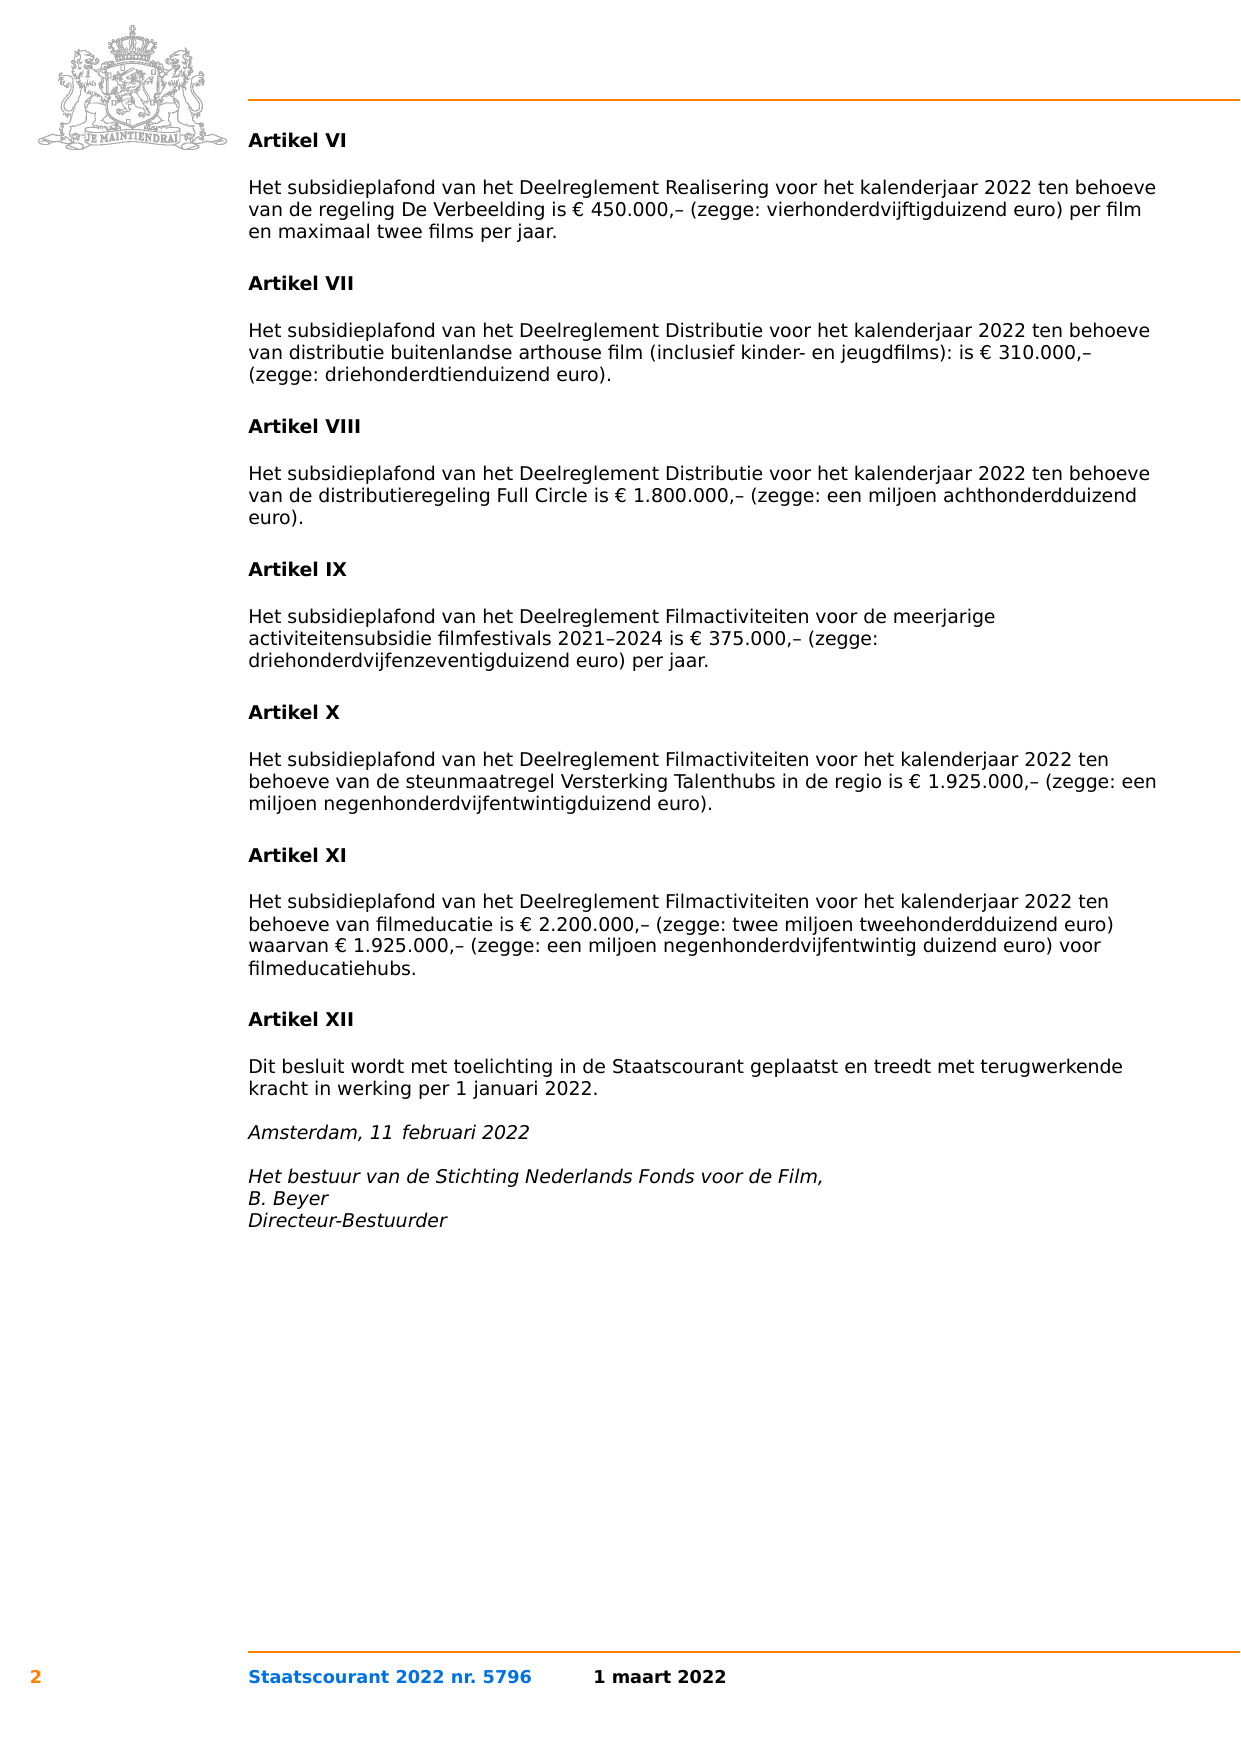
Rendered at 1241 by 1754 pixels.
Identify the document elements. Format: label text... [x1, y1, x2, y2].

text Het subsidieplafond van het Deelreglement Filmactiviteiten voor het kalenderjaar 2022 ten behoeve van filmeducatie is € 2.200.000,– (zegge: twee miljoen tweehonderdduizend euro) waarvan € 1.925.000,– (zegge: een miljoen negenhonderdvijfentwintig duizend euro) voor filmeducatiehubs. [248, 891, 1163, 979]
text Het subsidieplafond van het Deelreglement Distributie voor het kalenderjaar 2022 ten behoeve van distributie buitenlandse arthouse film (inclusief kinder- en jeugdfilms): is € 310.000,– (zegge: driehonderdtienduizend euro). [248, 320, 1163, 386]
subtitle Artikel VI [248, 130, 1163, 152]
text Amsterdam, 11 februari 2022 [248, 1122, 1163, 1144]
subtitle Artikel IX [248, 559, 1163, 581]
subtitle Artikel VIII [248, 416, 1163, 438]
text Het subsidieplafond van het Deelreglement Realisering voor het kalenderjaar 2022 ten behoeve van de regeling De Verbeelding is € 450.000,– (zegge: vierhonderdvijftigduizend euro) per film en maximaal twee films per jaar. [248, 177, 1163, 243]
subtitle Artikel VII [248, 273, 1163, 295]
subtitle Artikel XI [248, 844, 1163, 866]
subtitle Artikel X [248, 702, 1163, 723]
picture [38, 25, 227, 150]
text Het bestuur van de Stichting Nederlands Fonds voor de Film, B. Beyer Directeur-Bestuurder [248, 1166, 1163, 1232]
subtitle Artikel XII [248, 1009, 1163, 1031]
text Dit besluit wordt met toelichting in de Staatscourant geplaatst en treedt met terugwerkende kracht in werking per 1 januari 2022. [248, 1056, 1163, 1100]
text Het subsidieplafond van het Deelreglement Filmactiviteiten voor het kalenderjaar 2022 ten behoeve van de steunmaatregel Versterking Talenthubs in de regio is € 1.925.000,– (zegge: een miljoen negenhonderdvijfentwintigduizend euro). [248, 748, 1163, 814]
text Het subsidieplafond van het Deelreglement Filmactiviteiten voor de meerjarige activiteitensubsidie filmfestivals 2021–2024 is € 375.000,– (zegge: driehonderdvijfenzeventigduizend euro) per jaar. [248, 606, 1163, 672]
text Het subsidieplafond van het Deelreglement Distributie voor het kalenderjaar 2022 ten behoeve van de distributieregeling Full Circle is € 1.800.000,– (zegge: een miljoen achthonderdduizend euro). [248, 463, 1163, 529]
